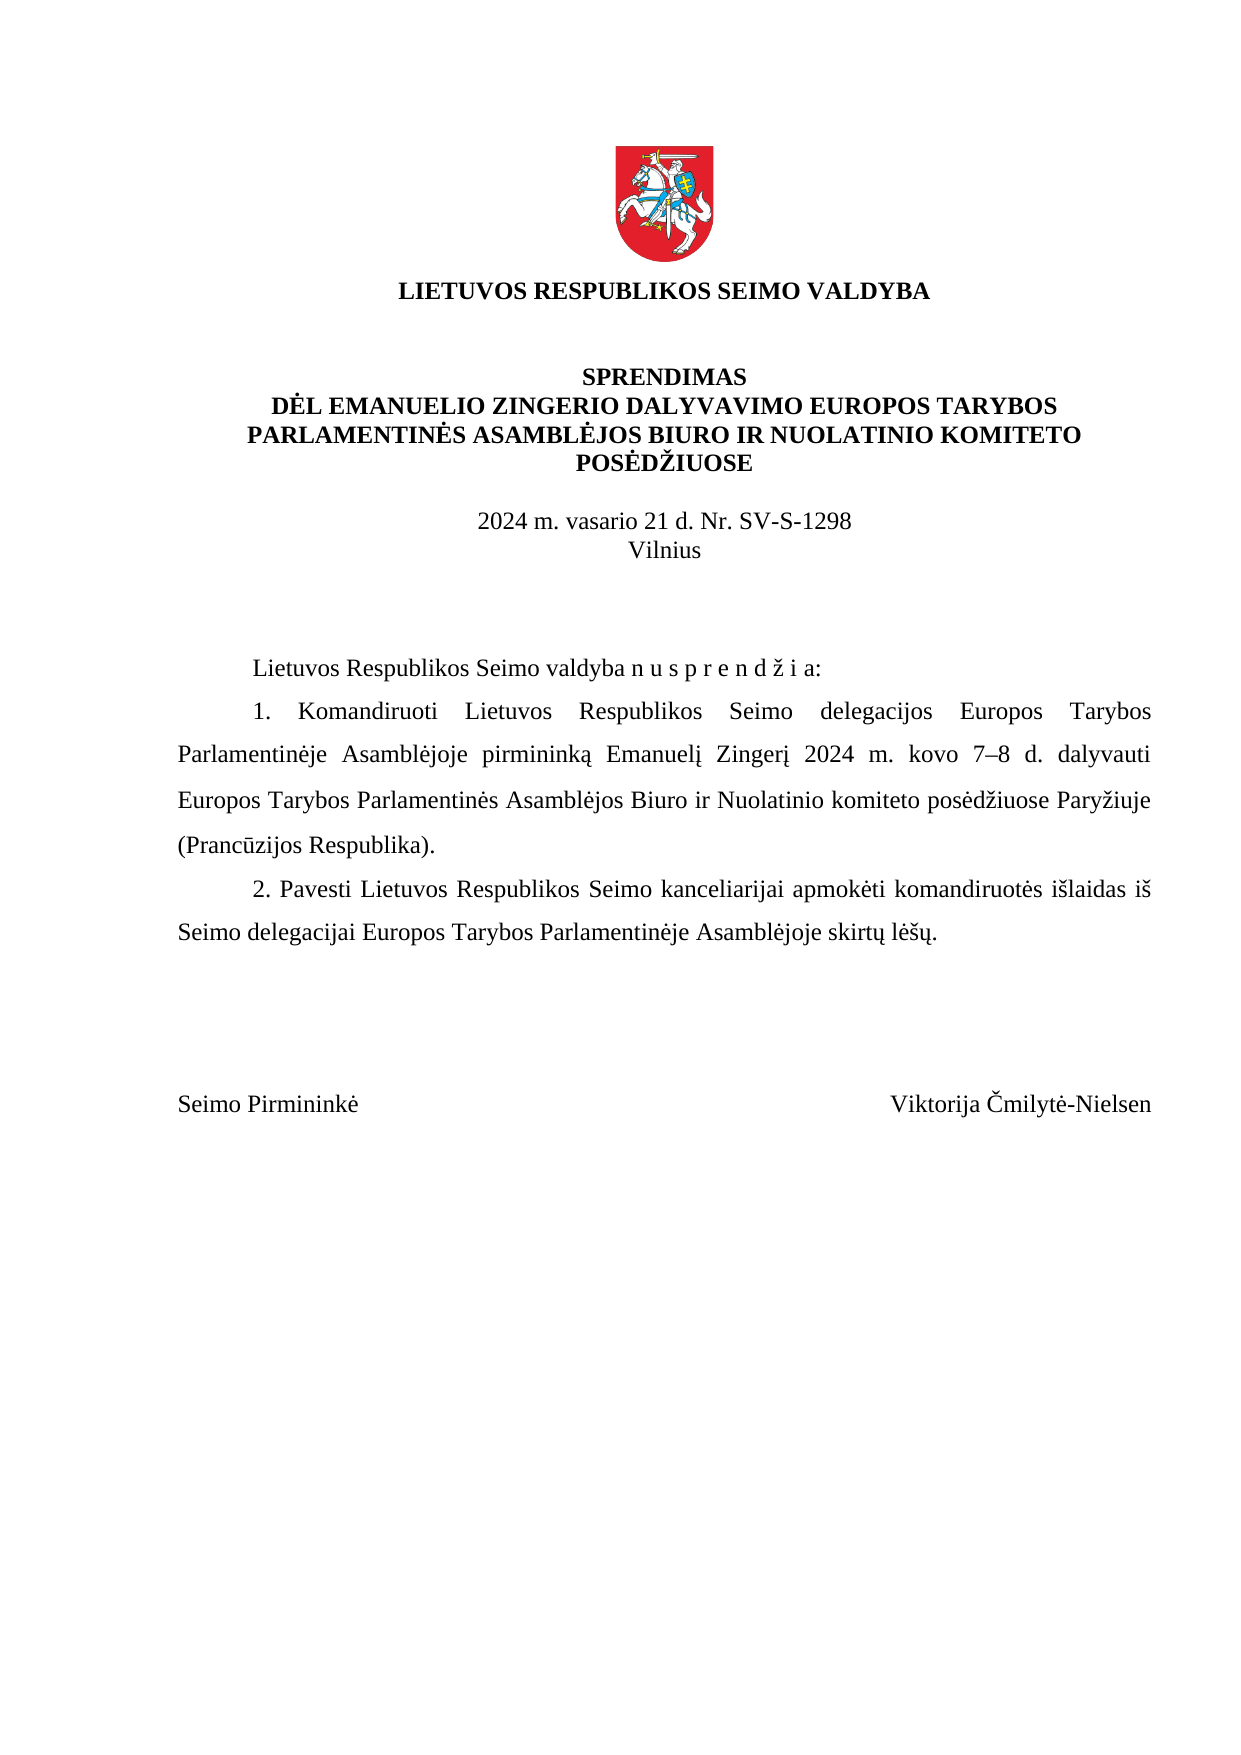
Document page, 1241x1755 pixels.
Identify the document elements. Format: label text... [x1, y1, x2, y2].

text 1. Komandiruoti Lietuvos Respublikos Seimo delegacijos Europos Tarybos Parlamentinėje Asamblėjoje pirmininką Emanuelį Zingerį 2024 m. kovo 7–8 d. dalyvauti Europos Tarybos Parlamentinės Asamblėjos Biuro ir Nuolatinio komiteto posėdžiuose Paryžiuje (Prancūzijos Respublika). [177, 696, 1152, 859]
text Lietuvos Respublikos Seimo valdyba nusprendžia: [177, 653, 1152, 681]
text 2024 m. vasario 21 d. Nr. SV-S-1298 [177, 506, 1152, 535]
text Vilnius [177, 535, 1152, 563]
text DĖL EMANUELIO ZINGERIO DALYVAVIMO EUROPOS TARYBOS PARLAMENTINĖS ASAMBLĖJOS BIURO IR NUOLATINIO KOMITETO POSĖDŽIUOSE [177, 391, 1152, 477]
text SPRENDIMAS [177, 362, 1152, 391]
text LIETUVOS RESPUBLIKOS SEIMO VALDYBA [177, 276, 1152, 305]
text Seimo Pirmininkė Viktorija Čmilytė-Nielsen [177, 1089, 1152, 1118]
text 2. Pavesti Lietuvos Respublikos Seimo kanceliarijai apmokėti komandiruotės išlaidas iš Seimo delegacijai Europos Tarybos Parlamentinėje Asamblėjoje skirtų lėšų. [177, 874, 1152, 946]
